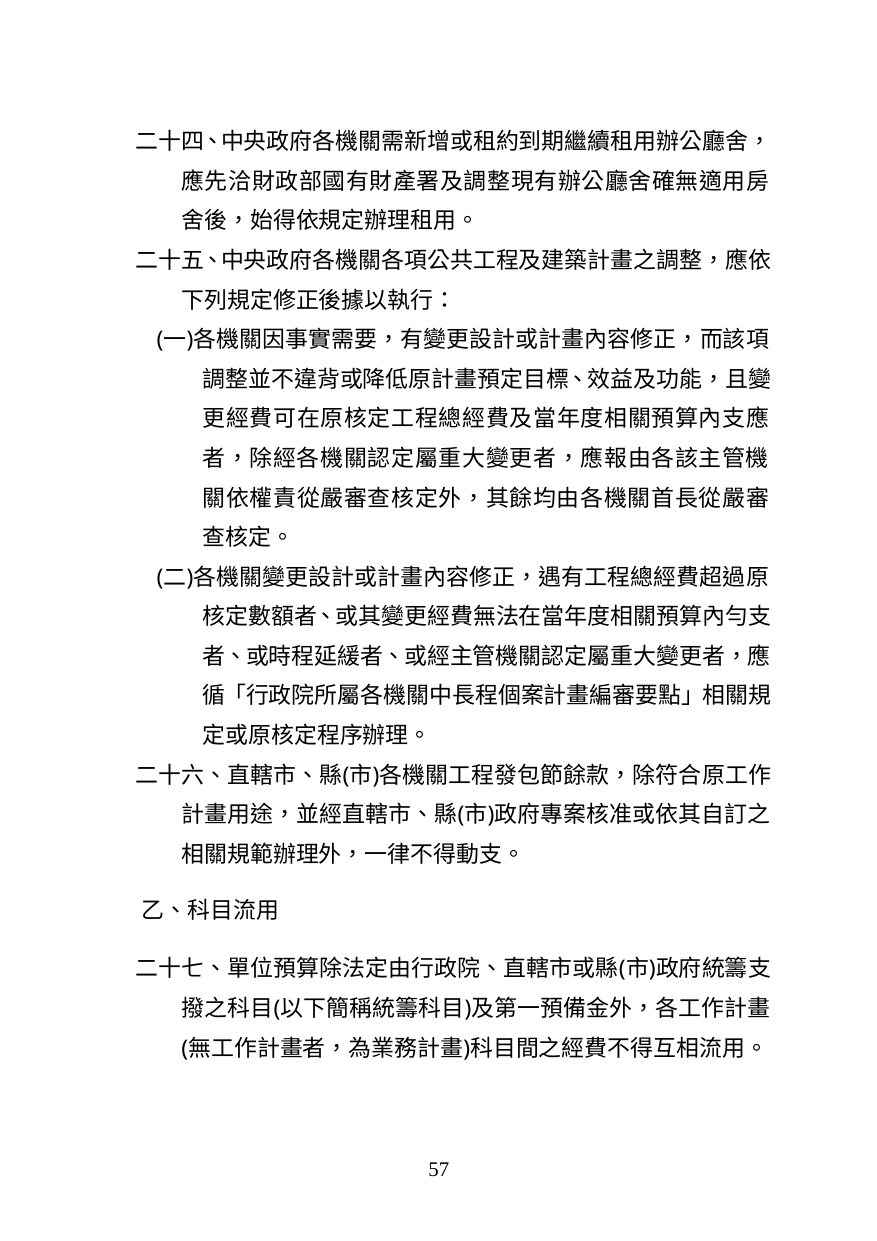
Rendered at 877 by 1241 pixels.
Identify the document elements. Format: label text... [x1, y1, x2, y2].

text 二十六、直轄市、縣(市)各機關工程發包節餘款，除符合原工作計畫用途，並經直轄市、縣(市)政府專案核准或依其自訂之相關規範辦理外，一律不得動支。 [135, 751, 771, 870]
text 乙、科目流用 [141, 889, 765, 926]
text 二十五、中央政府各機關各項公共工程及建築計畫之調整，應依下列規定修正後據以執行： [135, 237, 771, 316]
text (二)各機關變更設計或計畫內容修正，遇有工程總經費超過原核定數額者、或其變更經費無法在當年度相關預算內勻支者、或時程延緩者、或經主管機關認定屬重大變更者，應循「行政院所屬各機關中長程個案計畫編審要點」相關規定或原核定程序辦理。 [156, 553, 771, 751]
text 二十四、中央政府各機關需新增或租約到期繼續租用辦公廳舍，應先洽財政部國有財產署及調整現有辦公廳舍確無適用房舍後，始得依規定辦理租用。 [135, 118, 771, 237]
text (一)各機關因事實需要，有變更設計或計畫內容修正，而該項調整並不違背或降低原計畫預定目標、效益及功能，且變更經費可在原核定工程總經費及當年度相關預算內支應者，除經各機關認定屬重大變更者，應報由各該主管機關依權責從嚴審查核定外，其餘均由各機關首長從嚴審查核定。 [156, 316, 771, 553]
text 二十七、單位預算除法定由行政院、直轄市或縣(市)政府統籌支撥之科目(以下簡稱統籌科目)及第一預備金外，各工作計畫(無工作計畫者，為業務計畫)科目間之經費不得互相流用。 [135, 945, 771, 1064]
